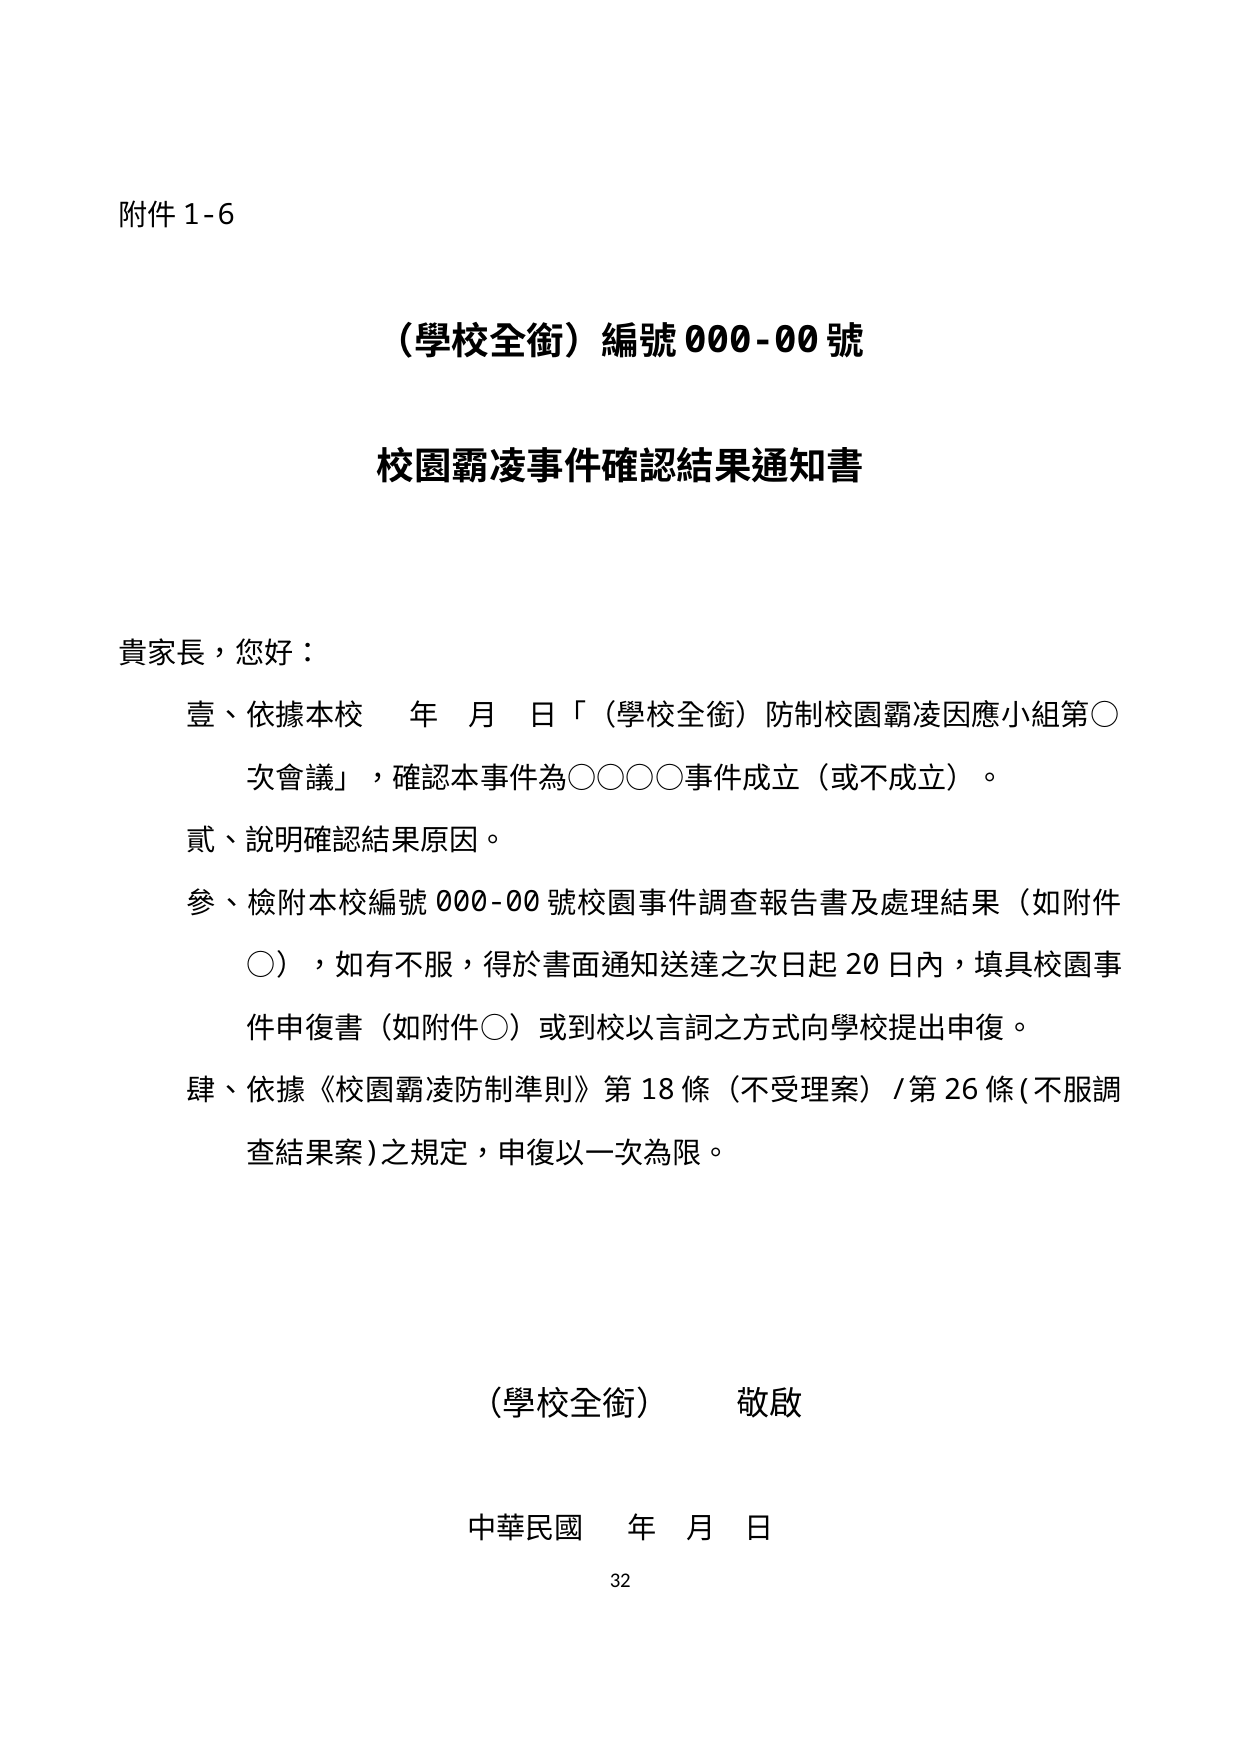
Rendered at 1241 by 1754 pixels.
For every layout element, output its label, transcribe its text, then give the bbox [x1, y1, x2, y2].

text 中華民國 年 月 日 [118, 1484, 1122, 1546]
text 校園霸凌事件確認結果通知書 [118, 421, 1122, 484]
text 貴家長，您好： [118, 609, 1122, 671]
text 壹、依據本校 年 月 日「（學校全銜）防制校園霸凌因應小組第○次會議」，確認本事件為○○○○事件成立（或不成立）。 [187, 671, 1122, 796]
text 貳、說明確認結果原因。 [187, 796, 1122, 859]
text 肆、依據《校園霸凌防制準則》第18條（不受理案）/第26條(不服調查結果案)之規定，申復以一次為限。 [187, 1046, 1122, 1171]
text （學校全銜）編號000-00號 [118, 296, 1122, 359]
text （學校全銜） 敬啟 [149, 1359, 1122, 1421]
text 參、檢附本校編號000-00號校園事件調查報告書及處理結果（如附件○），如有不服，得於書面通知送達之次日起20日內，填具校園事件申復書（如附件○）或到校以言詞之方式向學校提出申復。 [187, 859, 1122, 1046]
text 附件1-6 [118, 171, 1122, 234]
